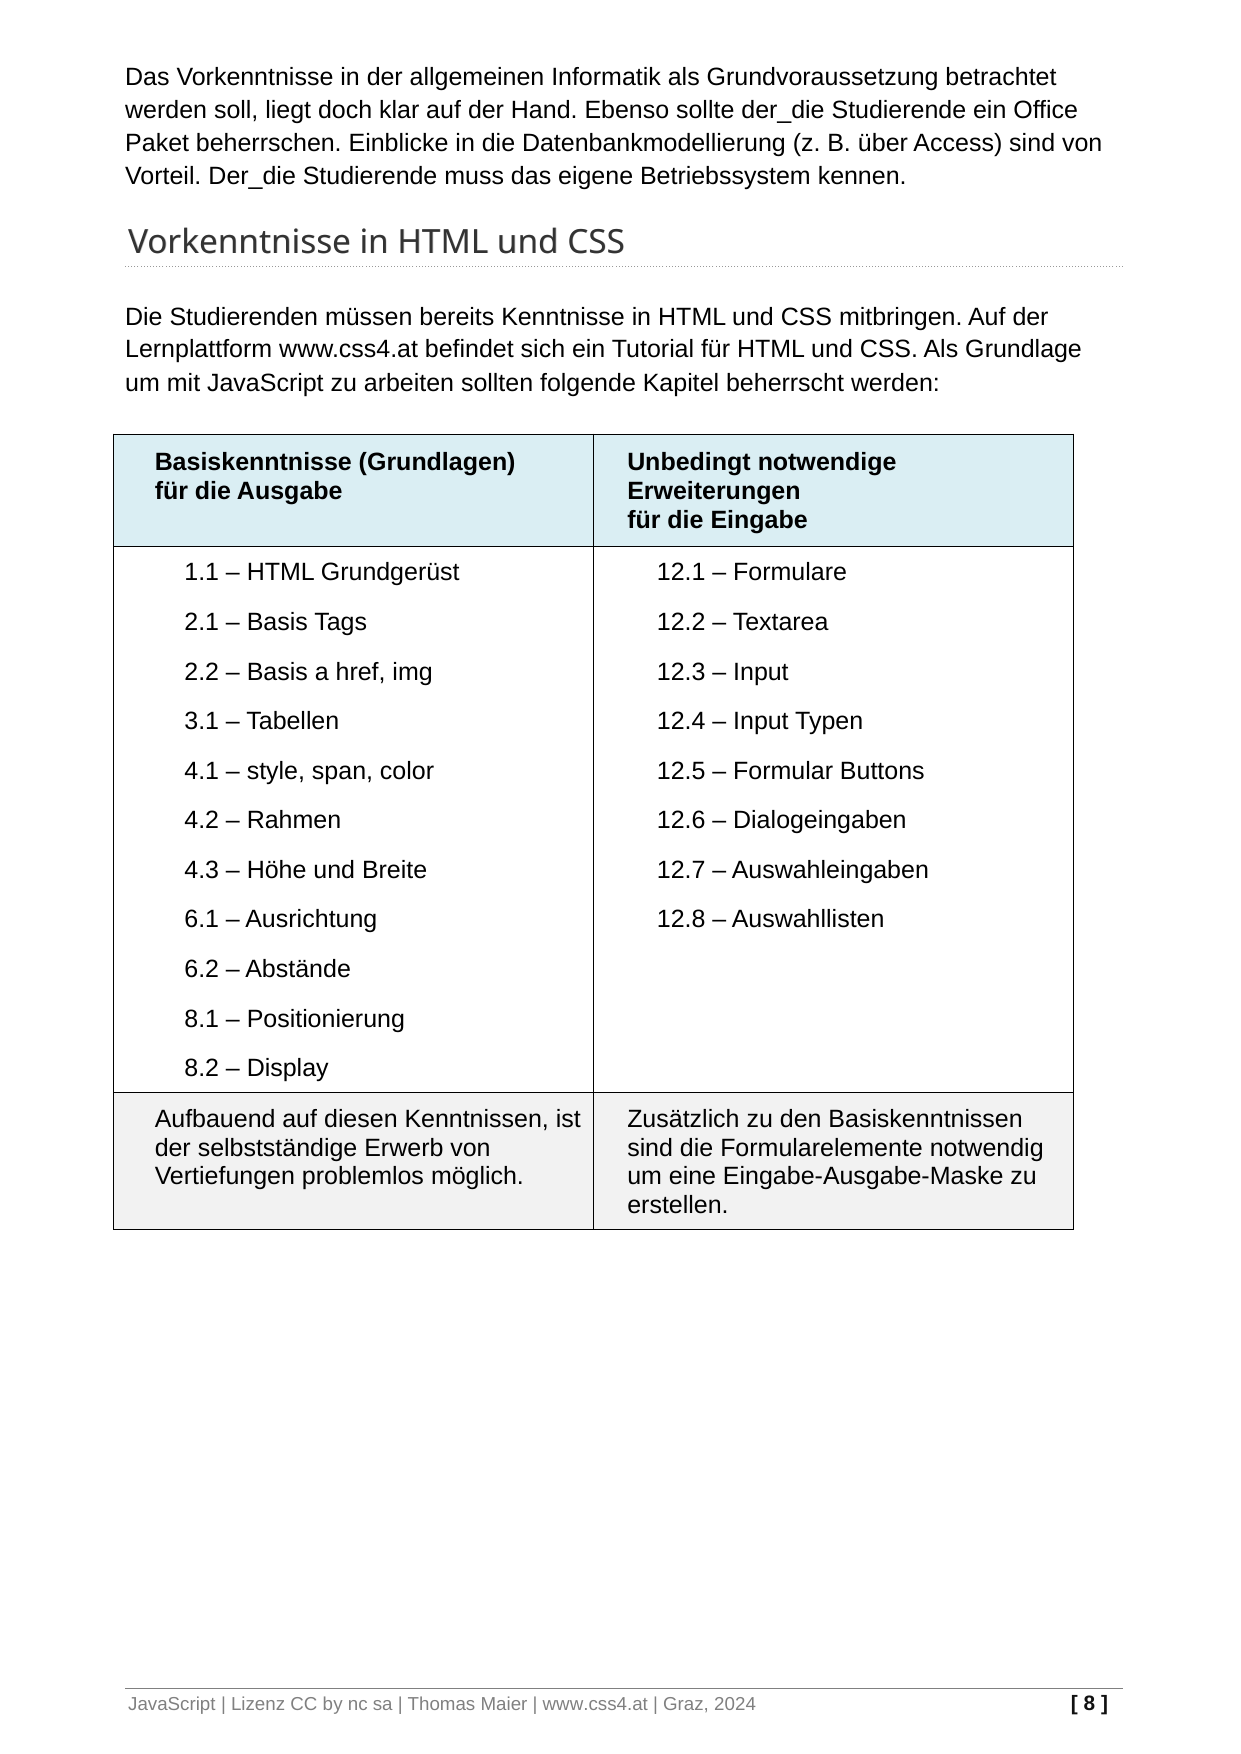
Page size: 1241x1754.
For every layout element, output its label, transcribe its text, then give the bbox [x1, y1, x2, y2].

text Die Studierenden müssen bereits Kenntnisse in HTML und CSS mitbringen. Auf der Lernplattform www.css4.at befindet sich ein Tutorial für HTML und CSS. Als Grundlage um mit JavaScript zu arbeiten sollten folgende Kapitel beherrscht werden: [125, 301, 1123, 396]
table_cell Aufbauend auf diesen Kenntnissen, ist der selbstständige Erwerb von Vertiefungen problemlos möglich. [114, 1093, 593, 1229]
table_cell Zusätzlich zu den Basiskenntnissen sind die Formularelemente notwendig um eine Eingabe-Ausgabe-Maske zu erstellen. [594, 1093, 1073, 1229]
table_header Basiskenntnisse (Grundlagen) für die Ausgabe [114, 435, 593, 546]
subtitle Vorkenntnisse in HTML und CSS [125, 215, 1123, 266]
table_header Unbedingt notwendige Erweiterungen für die Eingabe [594, 435, 1073, 546]
table_cell 1.1 – HTML Grundgerüst 2.1 – Basis Tags 2.2 – Basis a href, img 3.1 – Tabellen 4.1 – style, span, color 4.2 – Rahmen 4.3 – Höhe und Breite 6.1 – Ausrichtung 6.2 – Abstände 8.1 – Positionierung 8.2 – Display [114, 547, 593, 1092]
table_cell 12.1 – Formulare 12.2 – Textarea 12.3 – Input 12.4 – Input Typen 12.5 – Formular Buttons 12.6 – Dialogeingaben 12.7 – Auswahleingaben 12.8 – Auswahllisten [594, 547, 1073, 1092]
text Das Vorkenntnisse in der allgemeinen Informatik als Grundvoraussetzung betrachtet werden soll, liegt doch klar auf der Hand. Ebenso sollte der_die Studierende ein Office Paket beherrschen. Einblicke in die Datenbankmodellierung (z. B. über Access) sind von Vorteil. Der_die Studierende muss das eigene Betriebssystem kennen. [125, 62, 1123, 190]
